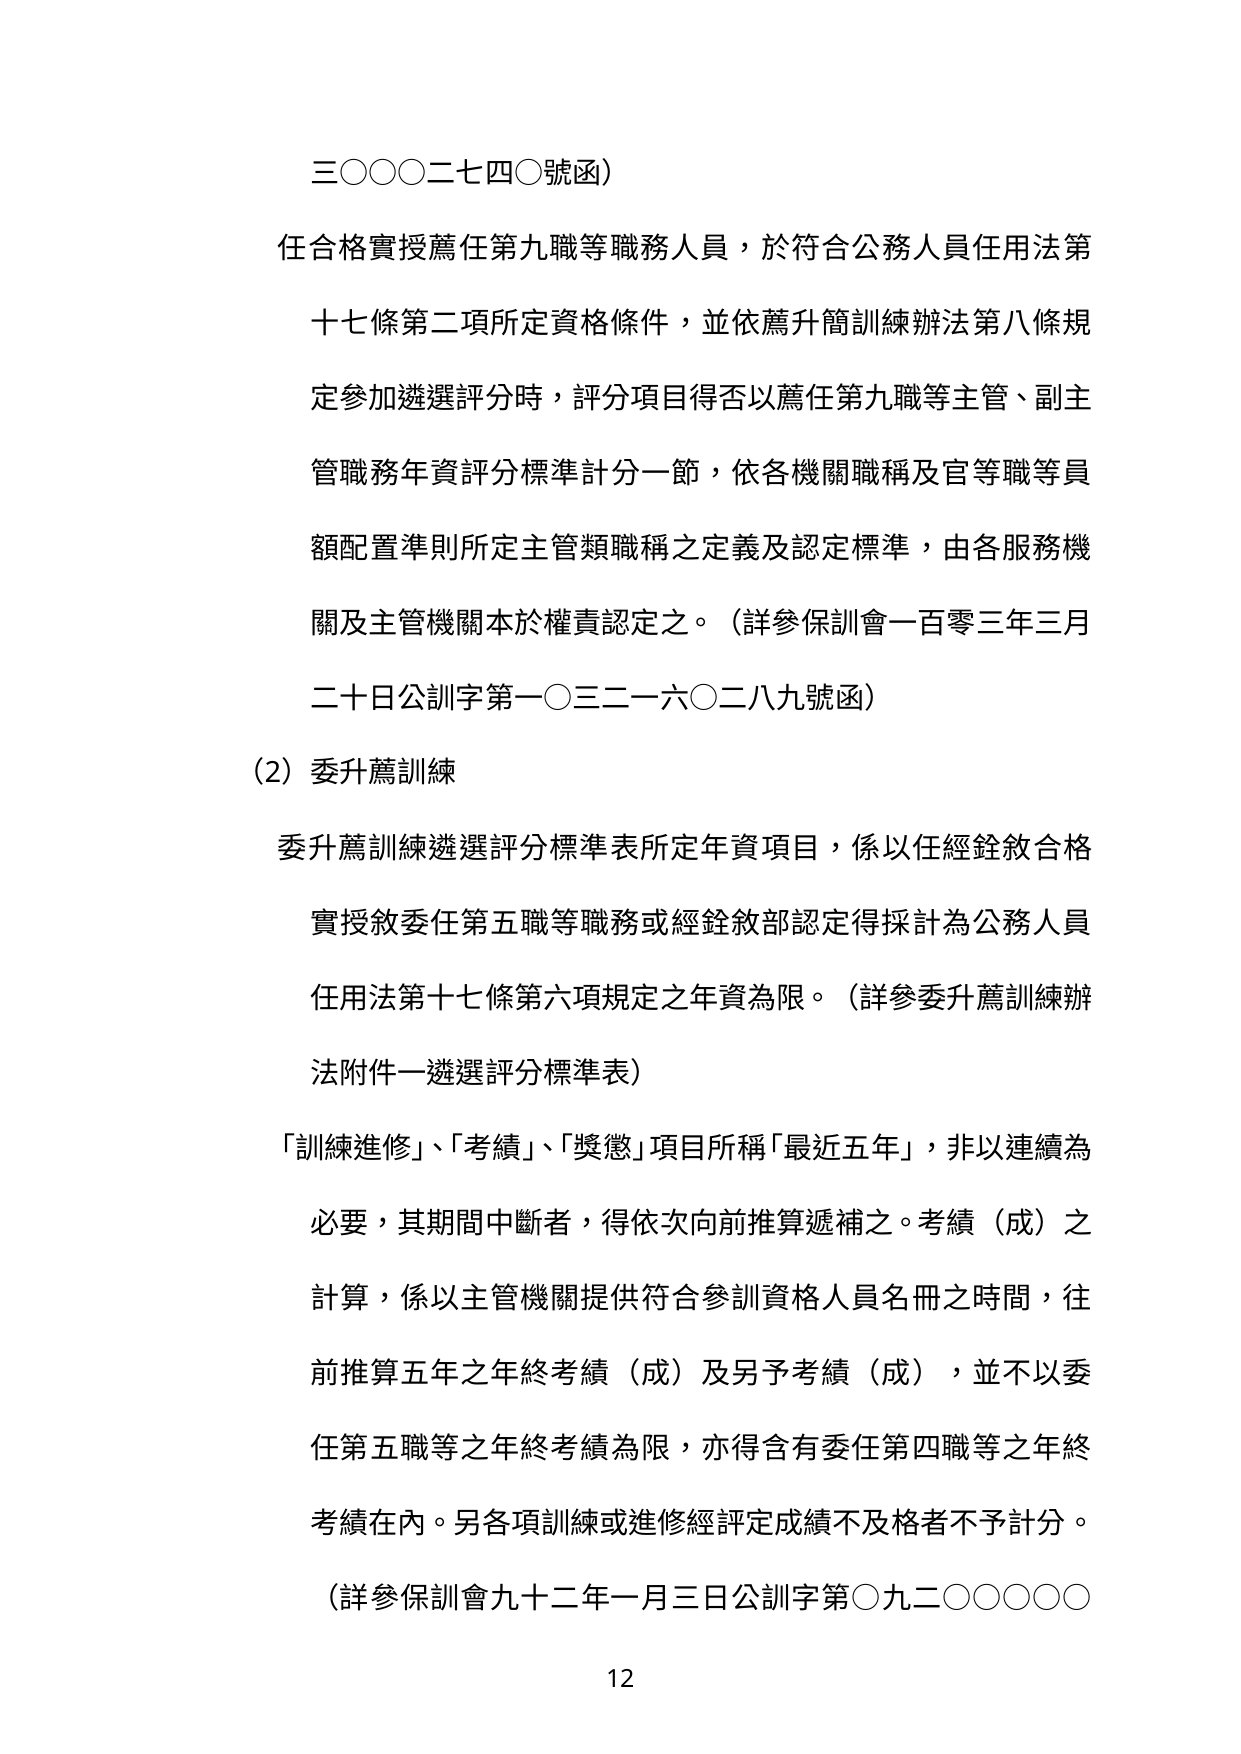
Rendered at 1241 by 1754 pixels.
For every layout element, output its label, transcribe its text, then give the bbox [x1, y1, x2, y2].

text 「訓練進修」、「考績」、「獎懲」項目所稱「最近五年」，非以連續為必要，其期間中斷者，得依次向前推算遞補之。考績（成）之計算，係以主管機關提供符合參訓資格人員名冊之時間，往前推算五年之年終考績（成）及另予考績（成），並不以委任第五職等之年終考績為限，亦得含有委任第四職等之年終考績在內。另各項訓練或進修經評定成績不及格者不予計分。（詳參保訓會九十二年一月三日公訓字第○九二○○○○○五二號函、九十三年三月一日公訓字第○九三○○○一六六四號書函、九十五年一月二十四日公訓字第○九五○○○○三五四A號函） [278, 1108, 1092, 1633]
text 經銓敘審定合格實授薦任第九職等職務，復經核派簡任職務並以機要人員任用，並經銓敘部認定其任簡任第十職等機要人員年資得採計為公務人員任用法第十七條第二項規定之年資者，考量其職務歷練係高於薦任第九職等主管、副主管職務之簡任官等職務，爰同意其調任簡任第十職等機要人員之年資，得比照薦升簡訓練辦法第八條第二項遴選評分標準表「職務年資」項目之「跨列簡任官等職務年資每滿一年」評分標準，以十二分計分。（詳參保訓會一百零三年三月十二日公訓字第一○三○○○二七四○號函） [278, 133, 1092, 208]
text 任合格實授薦任第九職等職務人員，於符合公務人員任用法第十七條第二項所定資格條件，並依薦升簡訓練辦法第八條規定參加遴選評分時，評分項目得否以薦任第九職等主管、副主管職務年資評分標準計分一節，依各機關職稱及官等職等員額配置準則所定主管類職稱之定義及認定標準，由各服務機關及主管機關本於權責認定之。（詳參保訓會一百零三年三月二十日公訓字第一○三二一六○二八九號函） [278, 208, 1092, 733]
text 委升薦訓練遴選評分標準表所定年資項目，係以任經銓敘合格實授敘委任第五職等職務或經銓敘部認定得採計為公務人員任用法第十七條第六項規定之年資為限。（詳參委升薦訓練辦法附件一遴選評分標準表） [278, 808, 1092, 1108]
text （2）委升薦訓練 [235, 733, 1092, 808]
